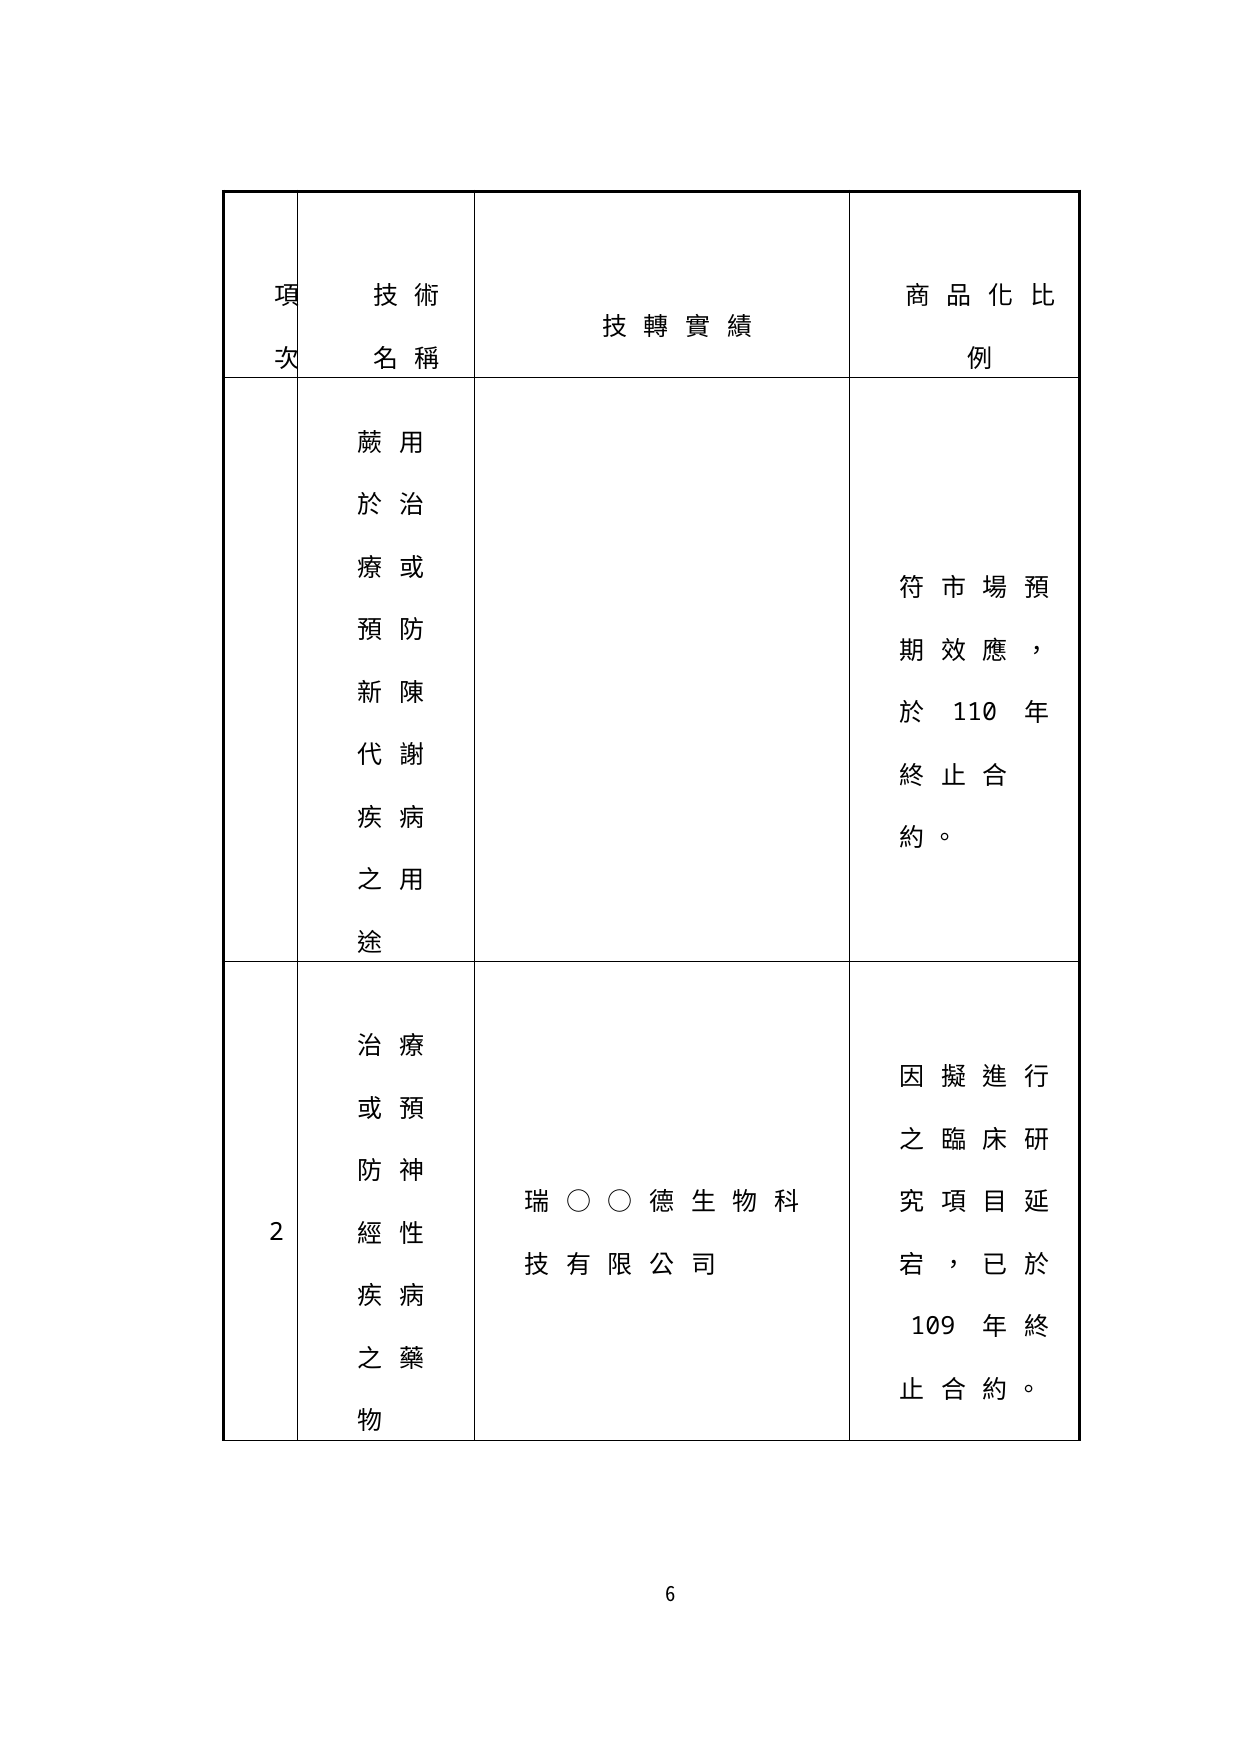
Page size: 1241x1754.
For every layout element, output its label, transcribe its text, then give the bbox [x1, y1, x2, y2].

table_cell 治療或預防神經性疾病之藥物 [298, 962, 474, 1439]
table_cell 蕨用於治療或預防新陳代謝疾病之用途 [298, 378, 474, 961]
table_cell [475, 378, 849, 961]
table_cell 2 [225, 962, 297, 1439]
table_cell 符市場預期效應，於110年終止合約。 [850, 378, 1078, 961]
table_cell 因擬進行之臨床研究項目延宕，已於109年終止合約。 [850, 962, 1078, 1439]
table_header 商品化比例 [850, 193, 1078, 377]
table_cell [225, 378, 297, 961]
table_header 技轉實績 [475, 193, 849, 377]
table_header 項次 [225, 193, 297, 377]
table_header 技術名稱 [298, 193, 474, 377]
table_cell 瑞○○德生物科技有限公司 [475, 962, 849, 1439]
